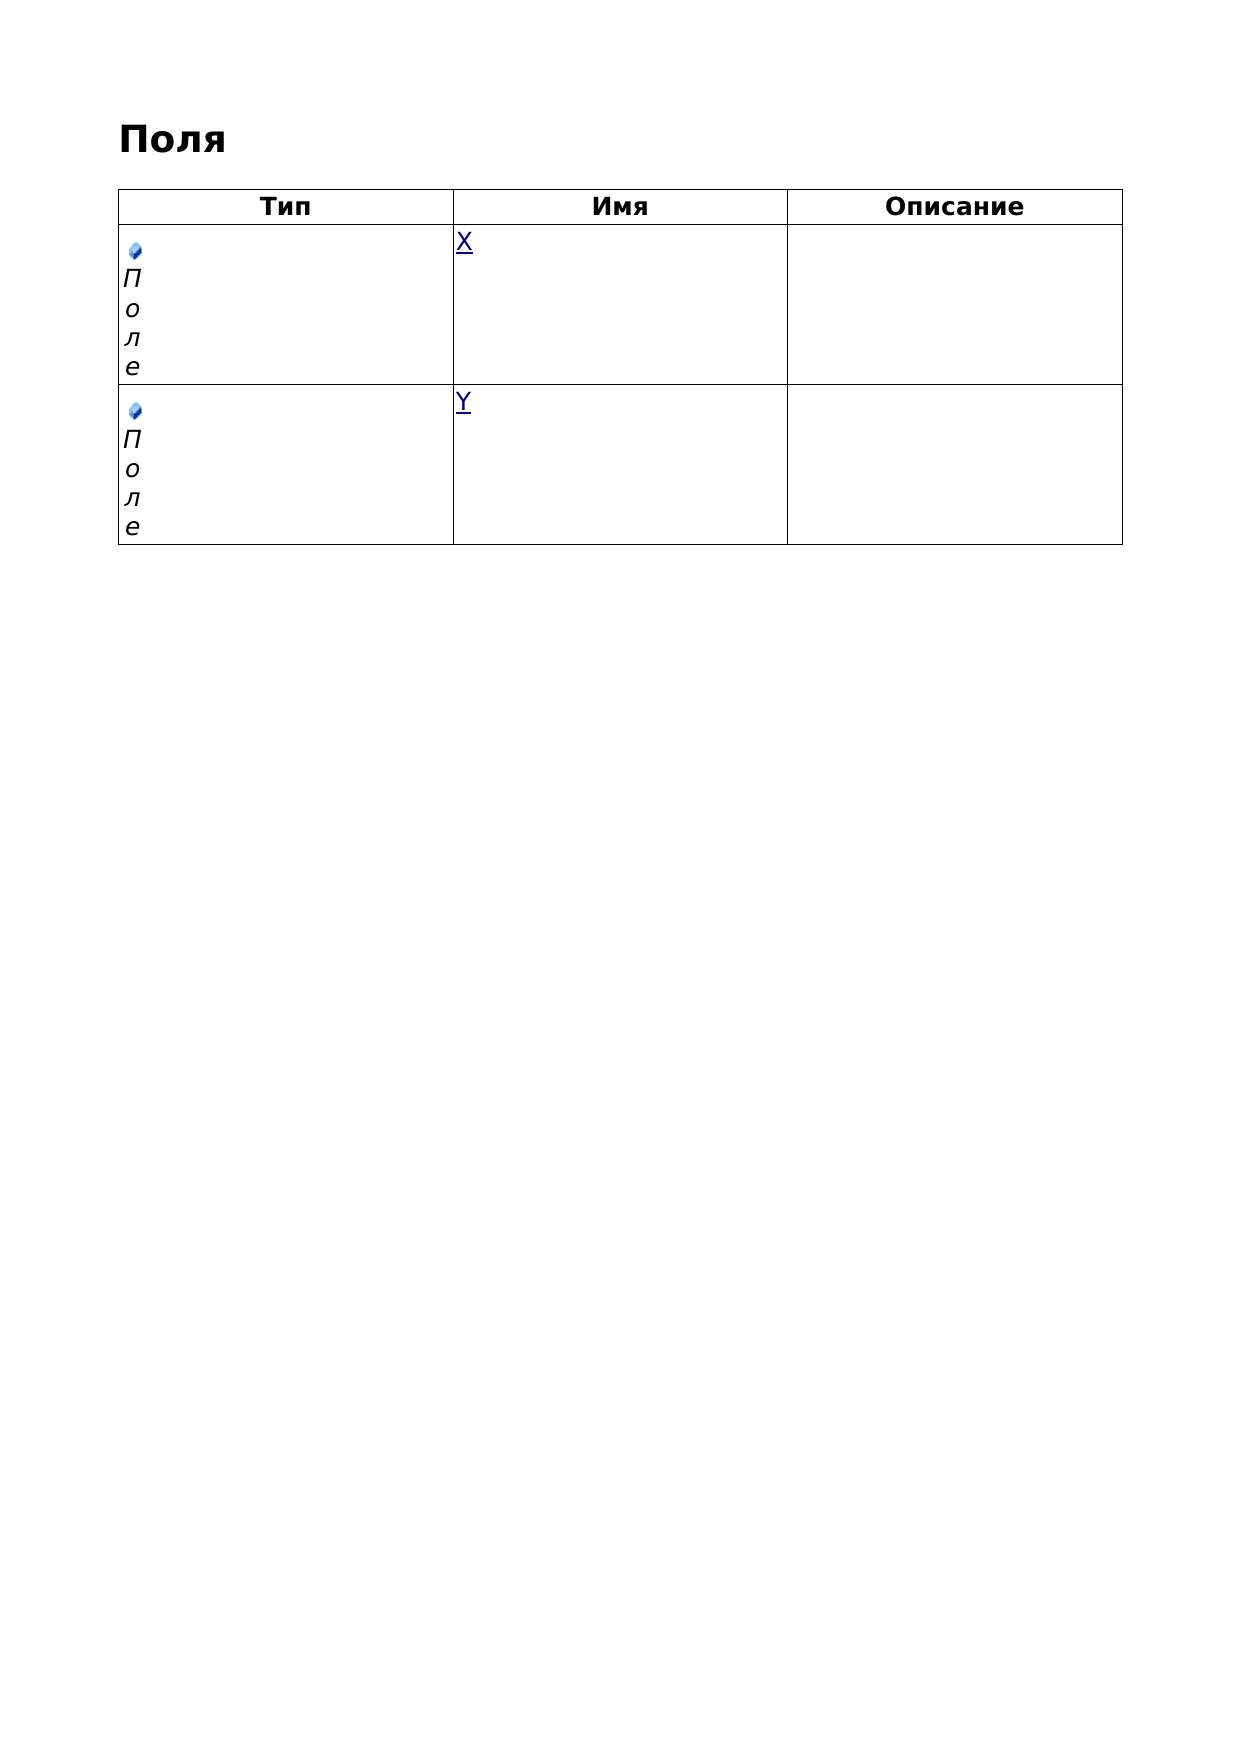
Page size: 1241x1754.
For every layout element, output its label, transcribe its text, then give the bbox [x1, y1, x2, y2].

table_cell [119, 385, 453, 544]
table_cell Y [454, 385, 787, 544]
table_cell [788, 225, 1122, 384]
table_cell X [454, 225, 787, 384]
picture [121, 399, 147, 425]
table_header Тип [119, 190, 453, 224]
subtitle Поля [118, 118, 1122, 162]
table_header Имя [454, 190, 787, 224]
picture [121, 239, 147, 265]
table_cell [788, 385, 1122, 544]
table_header Описание [788, 190, 1122, 224]
table_cell [119, 225, 453, 384]
